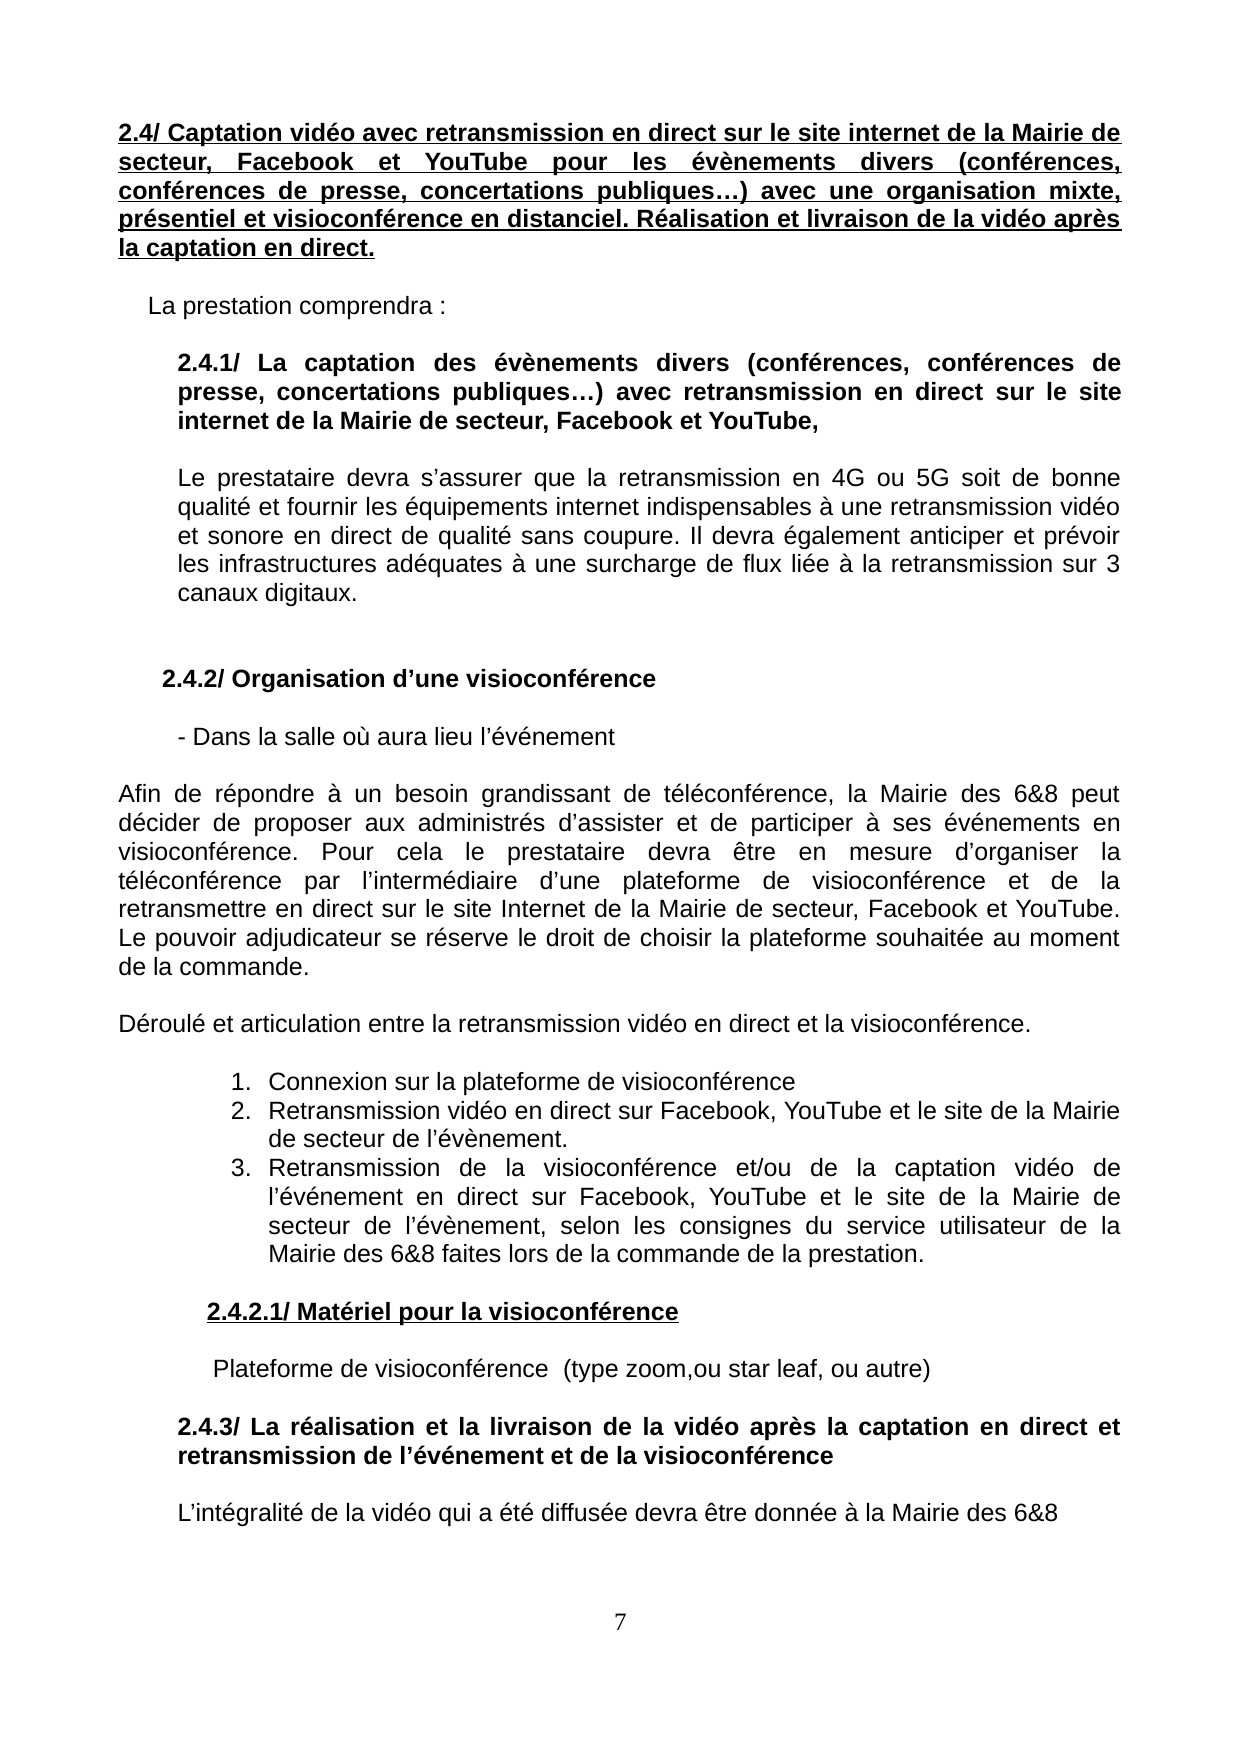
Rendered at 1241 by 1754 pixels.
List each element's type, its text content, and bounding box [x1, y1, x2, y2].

text Afin de répondre à un besoin grandissant de téléconférence, la Mairie des 6&8 peut décider de proposer aux administrés d’assister et de participer à ses événements en visioconférence. Pour cela le prestataire devra être en mesure d’organiser la téléconférence par l’intermédiaire d’une plateforme de visioconférence et de la retransmettre en direct sur le site Internet de la Mairie de secteur, Facebook et YouTube. Le pouvoir adjudicateur se réserve le droit de choisir la plateforme souhaitée au moment de la commande. [118, 779, 1122, 981]
list Retransmission vidéo en direct sur Facebook, YouTube et le site de la Mairie de secteur de l’évènement. [231, 1096, 1122, 1153]
text la captation en direct. [118, 231, 1122, 262]
text Déroulé et articulation entre la retransmission vidéo en direct et la visioconférence. [118, 1009, 1122, 1038]
text 2.4.1/ La captation des évènements divers (conférences, conférences de presse, concertations publiques…) avec retransmission en direct sur le site internet de la Mairie de secteur, Facebook et YouTube, [177, 348, 1122, 434]
text conférences de presse, concertations publiques…) avec une organisation mixte, [118, 173, 1122, 201]
text La prestation comprendra : [148, 291, 1122, 319]
text 2.4.3/ La réalisation et la livraison de la vidéo après la captation en direct et retransmission de l’événement et de la visioconférence [177, 1412, 1122, 1469]
text secteur, Facebook et YouTube pour les évènements divers (conférences, [118, 144, 1122, 172]
text 2.4.2.1/ Matériel pour la visioconférence [207, 1297, 1122, 1326]
list Connexion sur la plateforme de visioconférence [231, 1067, 1122, 1096]
list Retransmission de la visioconférence et/ou de la captation vidéo de l’événement en direct sur Facebook, YouTube et le site de la Mairie de secteur de l’évènement, selon les consignes du service utilisateur de la Mairie des 6&8 faites lors de la commande de la prestation. [231, 1153, 1122, 1268]
text 2.4.2/ Organisation d’une visioconférence [162, 664, 1122, 693]
text Plateforme de visioconférence (type zoom,ou star leaf, ou autre) [213, 1354, 1122, 1383]
text Le prestataire devra s’assurer que la retransmission en 4G ou 5G soit de bonne qualité et fournir les équipements internet indispensables à une retransmission vidéo et sonore en direct de qualité sans coupure. Il devra également anticiper et prévoir les infrastructures adéquates à une surcharge de flux liée à la retransmission sur 3 canaux digitaux. [177, 463, 1122, 607]
text présentiel et visioconférence en distanciel. Réalisation et livraison de la vidéo après [118, 202, 1122, 229]
text 2.4/ Captation vidéo avec retransmission en direct sur le site internet de la Mairie de [118, 118, 1122, 143]
text - Dans la salle où aura lieu l’événement [177, 722, 1122, 751]
text L’intégralité de la vidéo qui a été diffusée devra être donnée à la Mairie des 6&8 [177, 1498, 1122, 1527]
